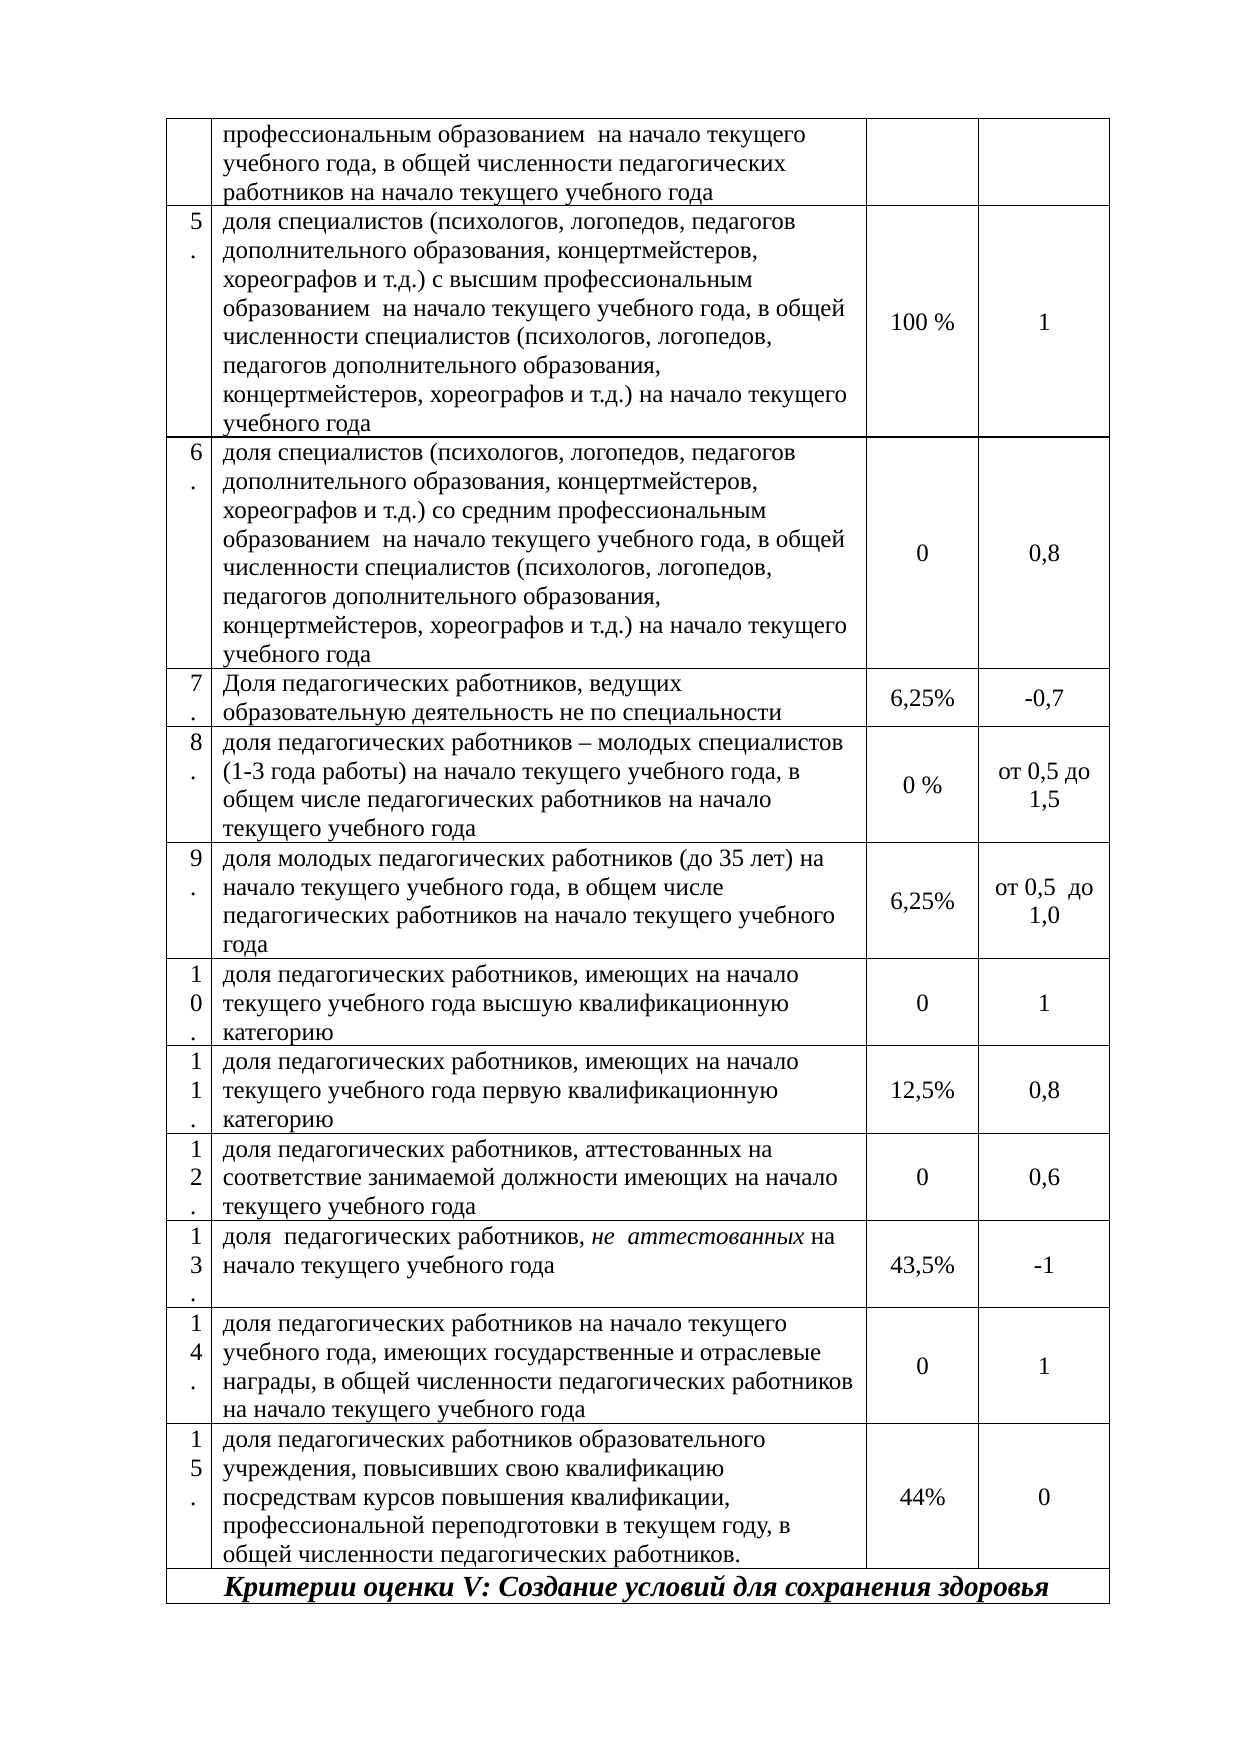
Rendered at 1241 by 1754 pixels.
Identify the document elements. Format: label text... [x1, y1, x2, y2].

table_cell [167, 1046, 211, 1133]
table_cell доля педагогических работников, не аттестованных на начало текущего учебного года [212, 1221, 866, 1307]
table_cell Доля педагогических работников, ведущих образовательную деятельность не по специальности [212, 669, 866, 726]
table_cell доля педагогических работников – молодых специалистов (1-3 года работы) на начало текущего учебного года, в общем числе педагогических работников на начало текущего учебного года [212, 727, 866, 842]
table_cell [167, 959, 211, 1045]
table_cell [979, 119, 1109, 205]
table_cell 6,25% [867, 669, 978, 726]
table_cell 43,5% [867, 1221, 978, 1307]
table_cell доля педагогических работников, имеющих на начало текущего учебного года высшую квалификационную категорию [212, 959, 866, 1045]
table_cell [167, 1424, 211, 1568]
table_cell доля специалистов (психологов, логопедов, педагогов дополнительного образования, концертмейстеров, хореографов и т.д.) с высшим профессиональным образованием на начало текущего учебного года, в общей численности специалистов (психологов, логопедов, педагогов дополнительного образования, концертмейстеров, хореографов и т.д.) на начало текущего учебного года [212, 206, 866, 436]
table_cell доля педагогических работников на начало текущего учебного года, имеющих государственные и отраслевые награды, в общей численности педагогических работников на начало текущего учебного года [212, 1308, 866, 1423]
table_cell 1 [979, 1308, 1109, 1423]
table_cell [867, 119, 978, 205]
table_cell 0 [979, 1424, 1109, 1568]
table_cell 0 [867, 959, 978, 1045]
table_cell [167, 119, 211, 205]
table_cell -0,7 [979, 669, 1109, 726]
table_cell [167, 438, 211, 667]
table_cell [167, 669, 211, 726]
table_cell 0 [867, 1308, 978, 1423]
table_cell 0,6 [979, 1134, 1109, 1220]
table_cell [167, 206, 211, 436]
table_cell -1 [979, 1221, 1109, 1307]
table_cell профессиональным образованием на начало текущего учебного года, в общей численности педагогических работников на начало текущего учебного года [212, 119, 866, 205]
table_cell от 0,5 до 1,0 [979, 843, 1109, 958]
table_cell доля педагогических работников образовательного учреждения, повысивших свою квалификацию посредствам курсов повышения квалификации, профессиональной переподготовки в текущем году, в общей численности педагогических работников. [212, 1424, 866, 1568]
table_cell 1 [979, 206, 1109, 436]
table_cell 12,5% [867, 1046, 978, 1133]
table_cell [167, 843, 211, 958]
table_cell [167, 1134, 211, 1220]
table_cell 44% [867, 1424, 978, 1568]
table_cell 0 [867, 1134, 978, 1220]
table_cell 0,8 [979, 438, 1109, 667]
table_cell 100 % [867, 206, 978, 436]
table_cell доля молодых педагогических работников (до 35 лет) на начало текущего учебного года, в общем числе педагогических работников на начало текущего учебного года [212, 843, 866, 958]
table_cell 6,25% [867, 843, 978, 958]
table_cell от 0,5 до 1,5 [979, 727, 1109, 842]
table_cell доля специалистов (психологов, логопедов, педагогов дополнительного образования, концертмейстеров, хореографов и т.д.) со средним профессиональным образованием на начало текущего учебного года, в общей численности специалистов (психологов, логопедов, педагогов дополнительного образования, концертмейстеров, хореографов и т.д.) на начало текущего учебного года [212, 438, 866, 667]
table_cell [167, 727, 211, 842]
table_cell доля педагогических работников, имеющих на начало текущего учебного года первую квалификационную категорию [212, 1046, 866, 1133]
table_cell 0 [867, 438, 978, 667]
table_cell [167, 1221, 211, 1307]
table_cell 1 [979, 959, 1109, 1045]
table_cell доля педагогических работников, аттестованных на соответствие занимаемой должности имеющих на начало текущего учебного года [212, 1134, 866, 1220]
table_cell 0 % [867, 727, 978, 842]
table_cell [167, 1308, 211, 1423]
table_cell 0,8 [979, 1046, 1109, 1133]
table_cell Критерии оценки V: Создание условий для сохранения здоровья [167, 1569, 1109, 1603]
